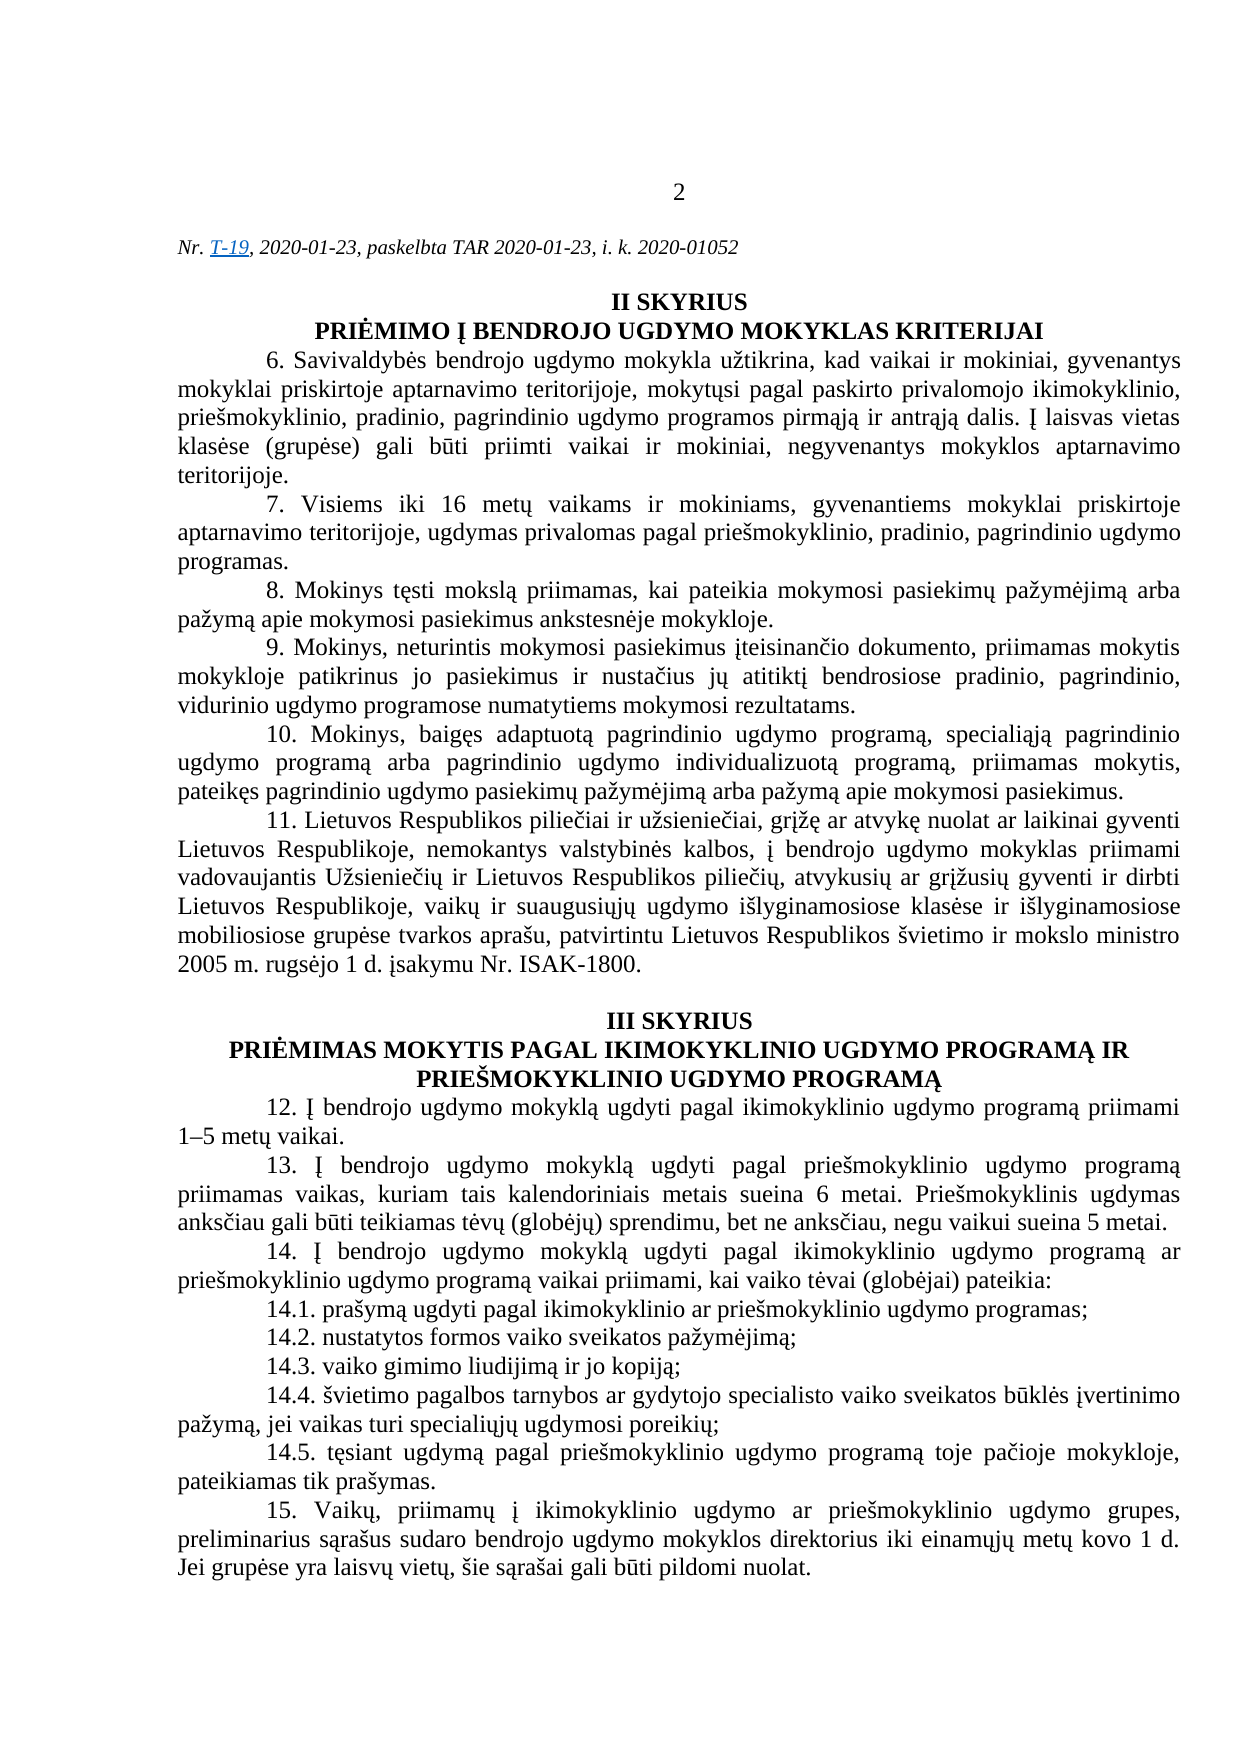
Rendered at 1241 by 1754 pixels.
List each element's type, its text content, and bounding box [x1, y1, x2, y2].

text 14.5. tęsiant ugdymą pagal priešmokyklinio ugdymo programą toje pačioje mokykloje, pateikiamas tik prašymas. [177, 1437, 1181, 1495]
text PRIĖMIMO Į BENDROJO UGDYMO MOKYKLAS KRITERIJAI [177, 316, 1181, 345]
text 10. Mokinys, baigęs adaptuotą pagrindinio ugdymo programą, specialiąją pagrindinio ugdymo programą arba pagrindinio ugdymo individualizuotą programą, priimamas mokytis, pateikęs pagrindinio ugdymo pasiekimų pažymėjimą arba pažymą apie mokymosi pasiekimus. [177, 719, 1181, 805]
text 14.4. švietimo pagalbos tarnybos ar gydytojo specialisto vaiko sveikatos būklės įvertinimo pažymą, jei vaikas turi specialiųjų ugdymosi poreikių; [177, 1380, 1181, 1437]
text 14.3. vaiko gimimo liudijimą ir jo kopiją; [177, 1351, 1181, 1380]
text 8. Mokinys tęsti mokslą priimamas, kai pateikia mokymosi pasiekimų pažymėjimą arba pažymą apie mokymosi pasiekimus ankstesnėje mokykloje. [177, 575, 1181, 632]
text 11. Lietuvos Respublikos piliečiai ir užsieniečiai, grįžę ar atvykę nuolat ar laikinai gyventi Lietuvos Respublikoje, nemokantys valstybinės kalbos, į bendrojo ugdymo mokyklas priimami vadovaujantis Užsieniečių ir Lietuvos Respublikos piliečių, atvykusių ar grįžusių gyventi ir dirbti Lietuvos Respublikoje, vaikų ir suaugusiųjų ugdymo išlyginamosiose klasėse ir išlyginamosiose mobiliosiose grupėse tvarkos aprašu, patvirtintu Lietuvos Respublikos švietimo ir mokslo ministro 2005 m. rugsėjo 1 d. įsakymu Nr. ISAK-1800. [177, 805, 1181, 977]
text 14.1. prašymą ugdyti pagal ikimokyklinio ar priešmokyklinio ugdymo programas; [177, 1294, 1181, 1322]
text Nr. T-19, 2020-01-23, paskelbta TAR 2020-01-23, i. k. 2020-01052 [177, 235, 1181, 259]
text 15. Vaikų, priimamų į ikimokyklinio ugdymo ar priešmokyklinio ugdymo grupes, preliminarius sąrašus sudaro bendrojo ugdymo mokyklos direktorius iki einamųjų metų kovo 1 d. Jei grupėse yra laisvų vietų, šie sąrašai gali būti pildomi nuolat. [177, 1495, 1181, 1581]
text III SKYRIUS [177, 1006, 1181, 1035]
text PRIĖMIMAS MOKYTIS PAGAL IKIMOKYKLINIO UGDYMO PROGRAMĄ IR PRIEŠMOKYKLINIO UGDYMO PROGRAMĄ [177, 1035, 1181, 1092]
text 6. Savivaldybės bendrojo ugdymo mokykla užtikrina, kad vaikai ir mokiniai, gyvenantys mokyklai priskirtoje aptarnavimo teritorijoje, mokytųsi pagal paskirto privalomojo ikimokyklinio, priešmokyklinio, pradinio, pagrindinio ugdymo programos pirmąją ir antrąją dalis. Į laisvas vietas klasėse (grupėse) gali būti priimti vaikai ir mokiniai, negyvenantys mokyklos aptarnavimo teritorijoje. [177, 345, 1181, 489]
text 9. Mokinys, neturintis mokymosi pasiekimus įteisinančio dokumento, priimamas mokytis mokykloje patikrinus jo pasiekimus ir nustačius jų atitiktį bendrosiose pradinio, pagrindinio, vidurinio ugdymo programose numatytiems mokymosi rezultatams. [177, 632, 1181, 719]
text II SKYRIUS [177, 287, 1181, 316]
text 7. Visiems iki 16 metų vaikams ir mokiniams, gyvenantiems mokyklai priskirtoje aptarnavimo teritorijoje, ugdymas privalomas pagal priešmokyklinio, pradinio, pagrindinio ugdymo programas. [177, 489, 1181, 575]
text 14.2. nustatytos formos vaiko sveikatos pažymėjimą; [177, 1322, 1181, 1351]
text 12. Į bendrojo ugdymo mokyklą ugdyti pagal ikimokyklinio ugdymo programą priimami 1–5 metų vaikai. [177, 1092, 1181, 1150]
text 14. Į bendrojo ugdymo mokyklą ugdyti pagal ikimokyklinio ugdymo programą ar priešmokyklinio ugdymo programą vaikai priimami, kai vaiko tėvai (globėjai) pateikia: [177, 1236, 1181, 1294]
text 13. Į bendrojo ugdymo mokyklą ugdyti pagal priešmokyklinio ugdymo programą priimamas vaikas, kuriam tais kalendoriniais metais sueina 6 metai. Priešmokyklinis ugdymas anksčiau gali būti teikiamas tėvų (globėjų) sprendimu, bet ne anksčiau, negu vaikui sueina 5 metai. [177, 1150, 1181, 1236]
